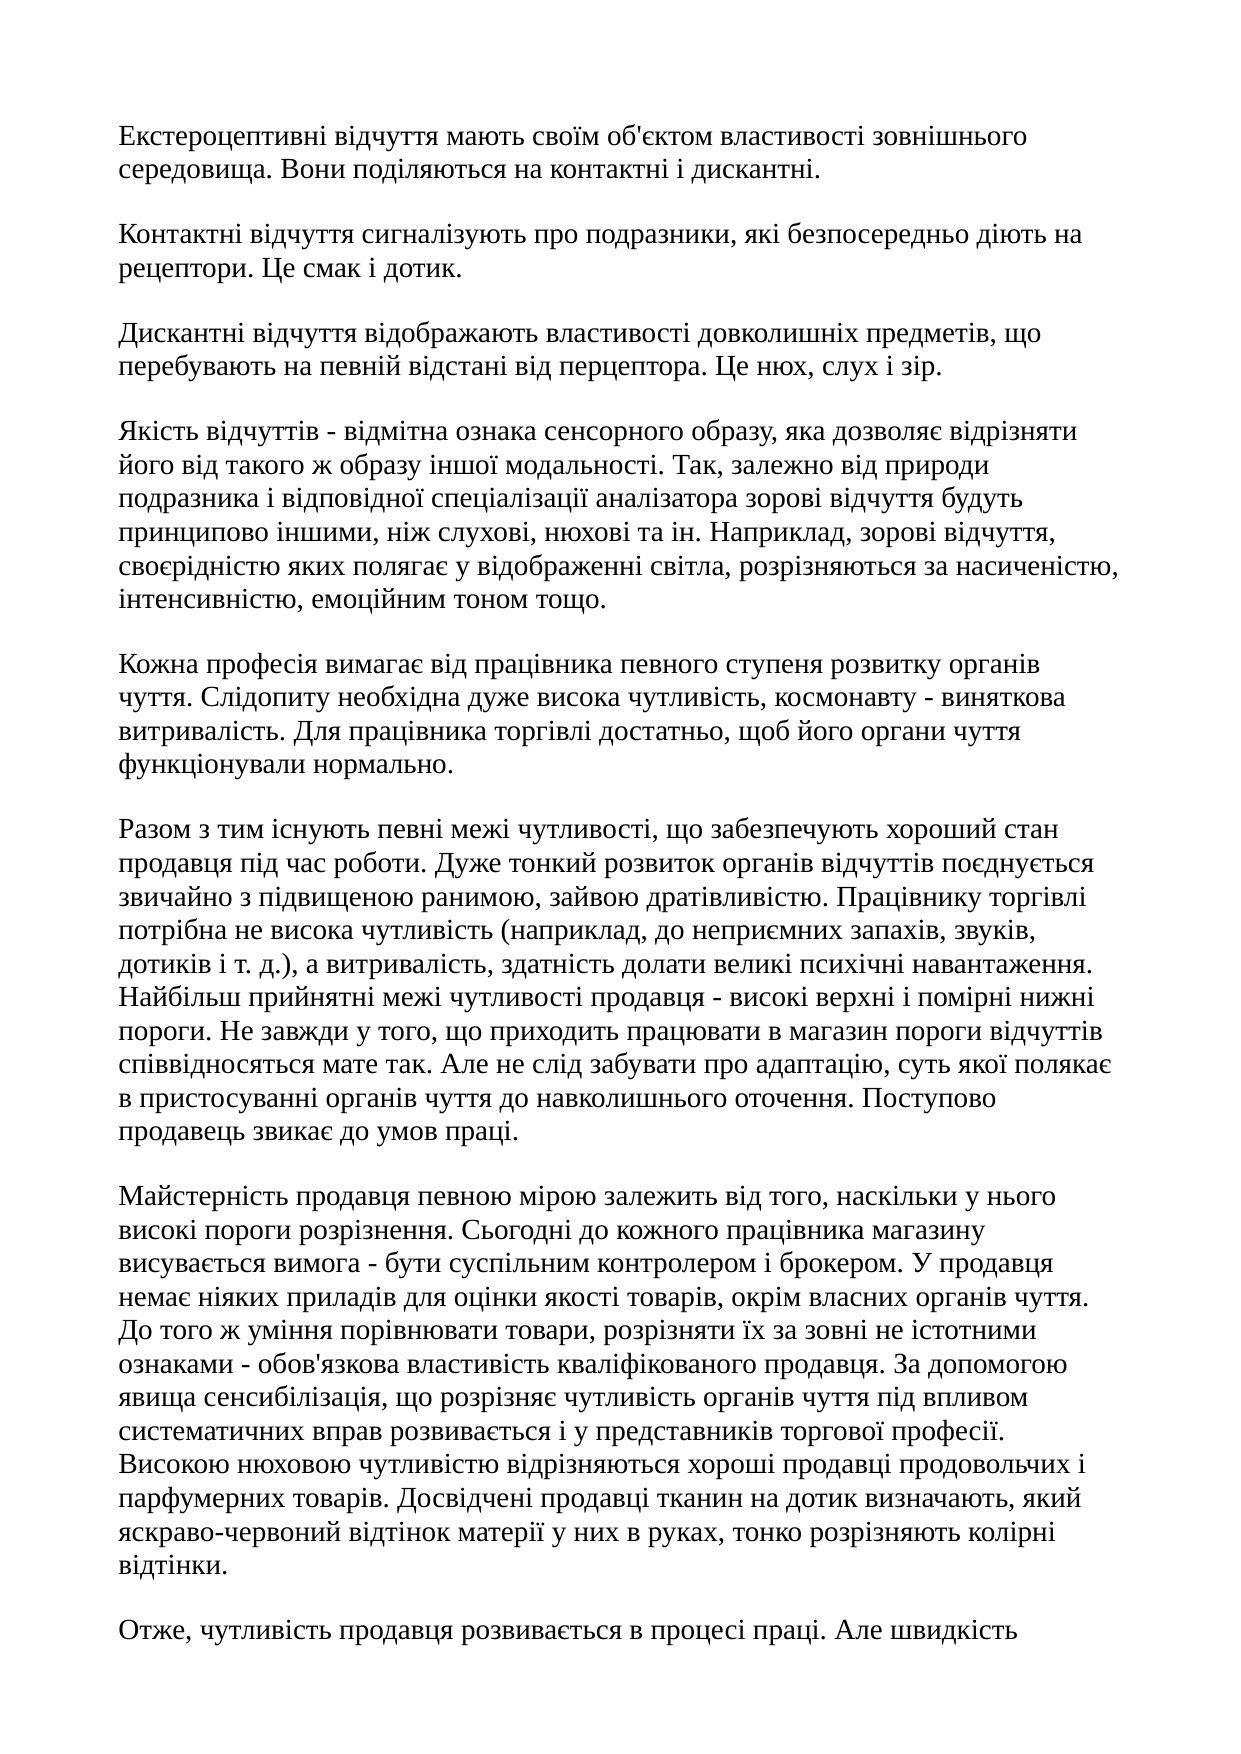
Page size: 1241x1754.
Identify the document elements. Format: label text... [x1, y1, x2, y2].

text Кожна професія вимагає від працівника певного ступеня розвитку органів чуття. Слідопиту необхідна дуже висока чутливість, космонавту - виняткова витривалість. Для працівника торгівлі достатньо, щоб його органи чуття функціонували нормально. [118, 646, 1122, 780]
text Екстероцептивні відчуття мають своїм об'єктом властивості зовнішнього середовища. Вони поділяються на контактні і дискантні. [118, 118, 1122, 185]
text Отже, чутливість продавця розвивається в процесі праці. Але швидкість [118, 1612, 1122, 1646]
text Разом з тим існують певні межі чутливості, що забезпечують хороший стан продавця під час роботи. Дуже тонкий розвиток органів відчуттів поєднується звичайно з підвищеною ранимою, зайвою дратівливістю. Працівнику торгівлі потрібна не висока чутливість (наприклад, до неприємних запахів, звуків, дотиків і т. д.), а витривалість, здатність долати великі психічні навантаження. Найбільш прийнятні межі чутливості продавця - високі верхні і помірні нижні пороги. Не завжди у того, що приходить працювати в магазин пороги відчуттів співвідносяться мате так. Але не слід забувати про адаптацію, суть якої полякає в пристосуванні органів чуття до навколишнього оточення. Поступово продавець звикає до умов праці. [118, 812, 1122, 1147]
text Дискантні відчуття відображають властивості довколишніх предметів, що перебувають на певній відстані від перцептора. Це нюх, слух і зір. [118, 315, 1122, 382]
text Майстерність продавця певною мірою залежить від того, наскільки у нього високі пороги розрізнення. Сьогодні до кожного працівника магазину висувається вимога - бути суспільним контролером і брокером. У продавця немає ніяких приладів для оцінки якості товарів, окрім власних органів чуття. До того ж уміння порівнювати товари, розрізняти їх за зовні не істотними ознаками - обов'язкова властивість кваліфікованого продавця. За допомогою явища сенсибілізація, що розрізняє чутливість органів чуття під впливом систематичних вправ розвивається і у представників торгової професії. Високою нюховою чутливістю відрізняються хороші продавці продовольчих і парфумерних товарів. Досвідчені продавці тканин на дотик визначають, який яскраво-червоний відтінок матерії у них в руках, тонко розрізняють колірні відтінки. [118, 1178, 1122, 1581]
text Контактні відчуття сигналізують про подразники, які безпосередньо діють на рецептори. Це смак і дотик. [118, 217, 1122, 284]
text Якість відчуттів - відмітна ознака сенсорного образу, яка дозволяє відрізняти його від такого ж образу іншої модальності. Так, залежно від природи подразника і відповідної спеціалізації аналізатора зорові відчуття будуть принципово іншими, ніж слухові, нюхові та ін. Наприклад, зорові відчуття, своєрідністю яких полягає у відображенні світла, розрізняються за насиченістю, інтенсивністю, емоційним тоном тощо. [118, 413, 1122, 615]
